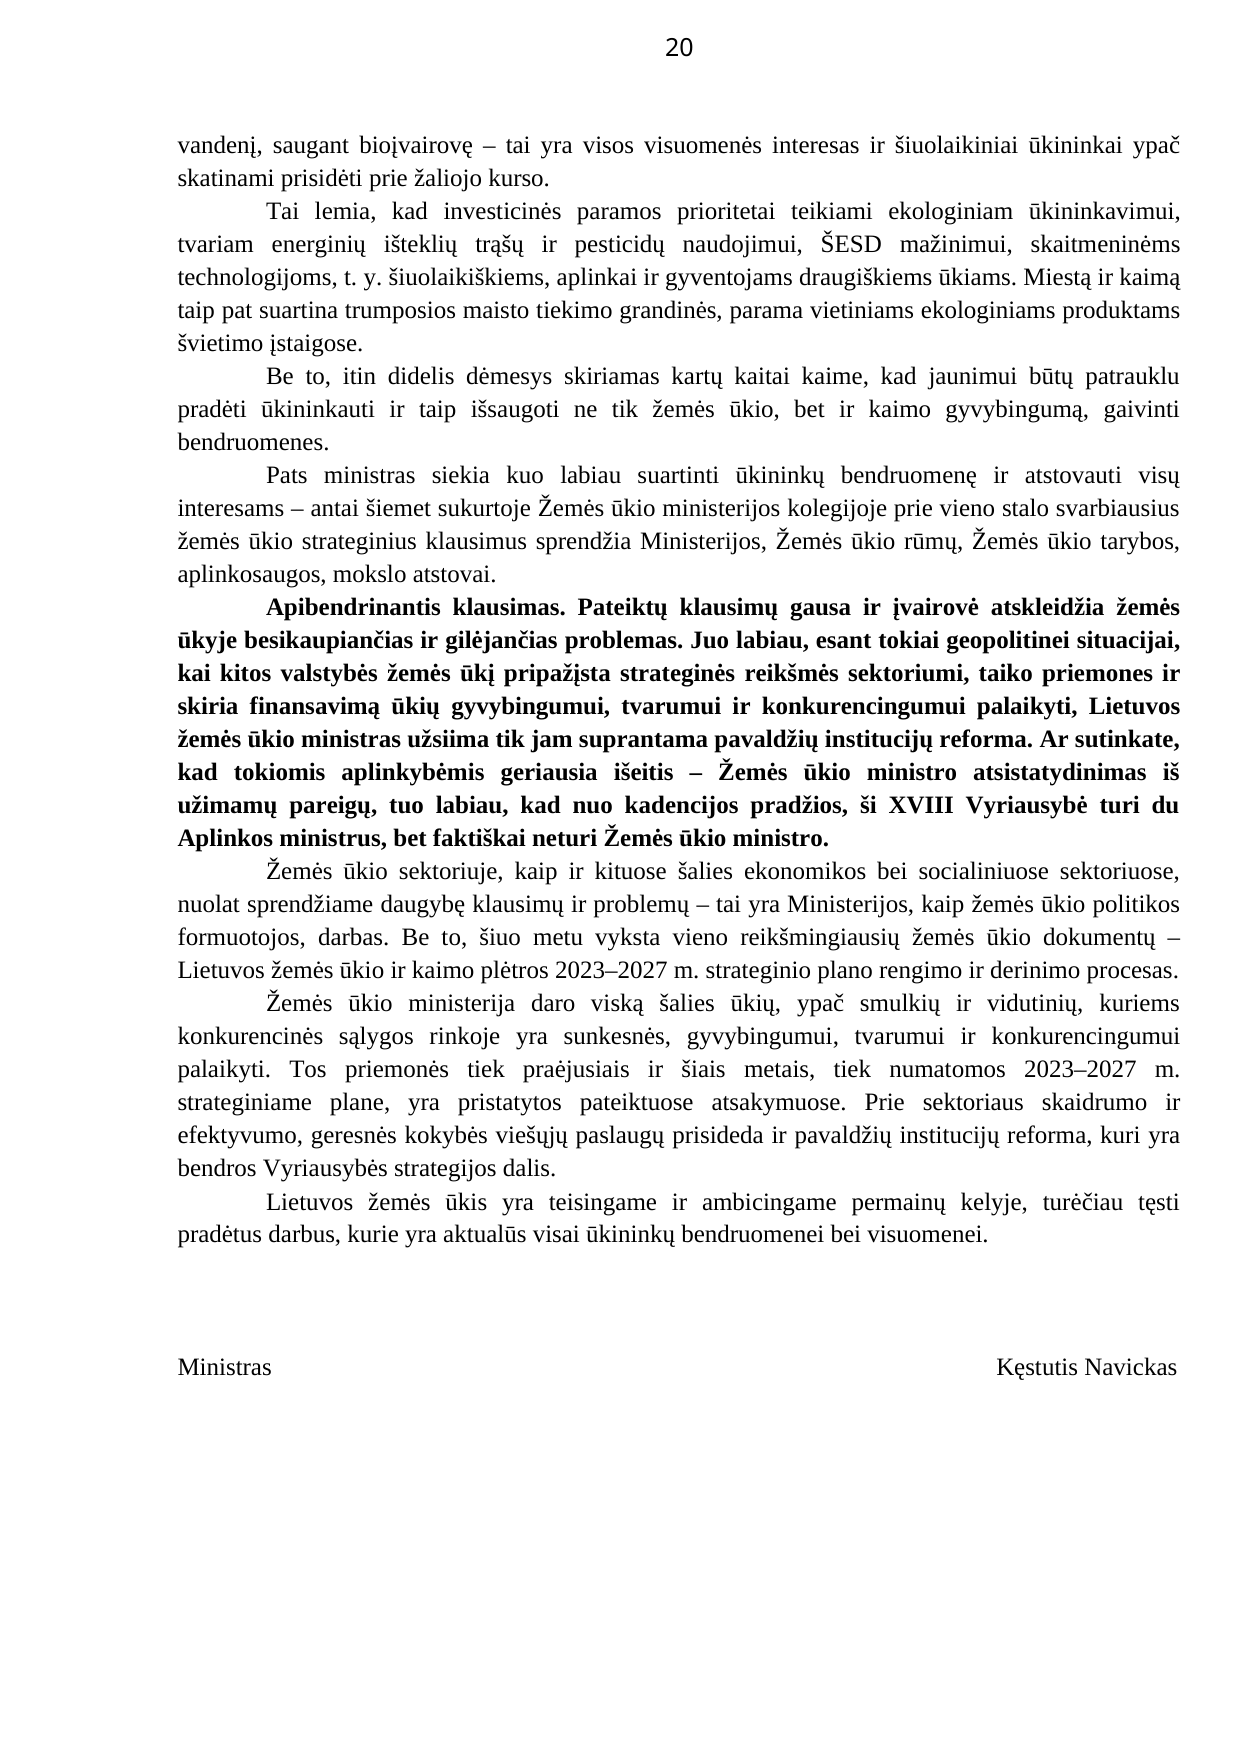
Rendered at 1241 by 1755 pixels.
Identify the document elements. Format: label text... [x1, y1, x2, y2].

text Pats ministras siekia kuo labiau suartinti ūkininkų bendruomenę ir atstovauti visų interesams – antai šiemet sukurtoje Žemės ūkio ministerijos kolegijoje prie vieno stalo svarbiausius žemės ūkio strateginius klausimus sprendžia Ministerijos, Žemės ūkio rūmų, Žemės ūkio tarybos, aplinkosaugos, mokslo atstovai. [177, 460, 1181, 588]
text Lietuvos žemės ūkis yra teisingame ir ambicingame permainų kelyje, turėčiau tęsti pradėtus darbus, kurie yra aktualūs visai ūkininkų bendruomenei bei visuomenei. [177, 1187, 1181, 1248]
text Žemės ūkio ministerija daro viską šalies ūkių, ypač smulkių ir vidutinių, kuriems konkurencinės sąlygos rinkoje yra sunkesnės, gyvybingumui, tvarumui ir konkurencingumui palaikyti. Tos priemonės tiek praėjusiais ir šiais metais, tiek numatomos 2023–2027 m. strateginiame plane, yra pristatytos pateiktuose atsakymuose. Prie sektoriaus skaidrumo ir efektyvumo, geresnės kokybės viešųjų paslaugų prisideda ir pavaldžių institucijų reforma, kuri yra bendros Vyriausybės strategijos dalis. [177, 988, 1181, 1182]
text vandenį, saugant bioįvairovę – tai yra visos visuomenės interesas ir šiuolaikiniai ūkininkai ypač skatinami prisidėti prie žaliojo kurso. [177, 130, 1181, 192]
text Ministras Kęstutis Navickas [177, 1352, 1181, 1380]
text Žemės ūkio sektoriuje, kaip ir kituose šalies ekonomikos bei socialiniuose sektoriuose, nuolat sprendžiame daugybę klausimų ir problemų – tai yra Ministerijos, kaip žemės ūkio politikos formuotojos, darbas. Be to, šiuo metu vyksta vieno reikšmingiausių žemės ūkio dokumentų – Lietuvos žemės ūkio ir kaimo plėtros 2023–2027 m. strateginio plano rengimo ir derinimo procesas. [177, 856, 1181, 984]
text Tai lemia, kad investicinės paramos prioritetai teikiami ekologiniam ūkininkavimui, tvariam energinių išteklių trąšų ir pesticidų naudojimui, ŠESD mažinimui, skaitmeninėms technologijoms, t. y. šiuolaikiškiems, aplinkai ir gyventojams draugiškiems ūkiams. Miestą ir kaimą taip pat suartina trumposios maisto tiekimo grandinės, parama vietiniams ekologiniams produktams švietimo įstaigose. [177, 196, 1181, 357]
text Be to, itin didelis dėmesys skiriamas kartų kaitai kaime, kad jaunimui būtų patrauklu pradėti ūkininkauti ir taip išsaugoti ne tik žemės ūkio, bet ir kaimo gyvybingumą, gaivinti bendruomenes. [177, 361, 1181, 456]
text Apibendrinantis klausimas. Pateiktų klausimų gausa ir įvairovė atskleidžia žemės ūkyje besikaupiančias ir gilėjančias problemas. Juo labiau, esant tokiai geopolitinei situacijai, kai kitos valstybės žemės ūkį pripažįsta strateginės reikšmės sektoriumi, taiko priemones ir skiria finansavimą ūkių gyvybingumui, tvarumui ir konkurencingumui palaikyti, Lietuvos žemės ūkio ministras užsiima tik jam suprantama pavaldžių institucijų reforma. Ar sutinkate, kad tokiomis aplinkybėmis geriausia išeitis – Žemės ūkio ministro atsistatydinimas iš užimamų pareigų, tuo labiau, kad nuo kadencijos pradžios, ši XVIII Vyriausybė turi du Aplinkos ministrus, bet faktiškai neturi Žemės ūkio ministro. [177, 592, 1181, 852]
